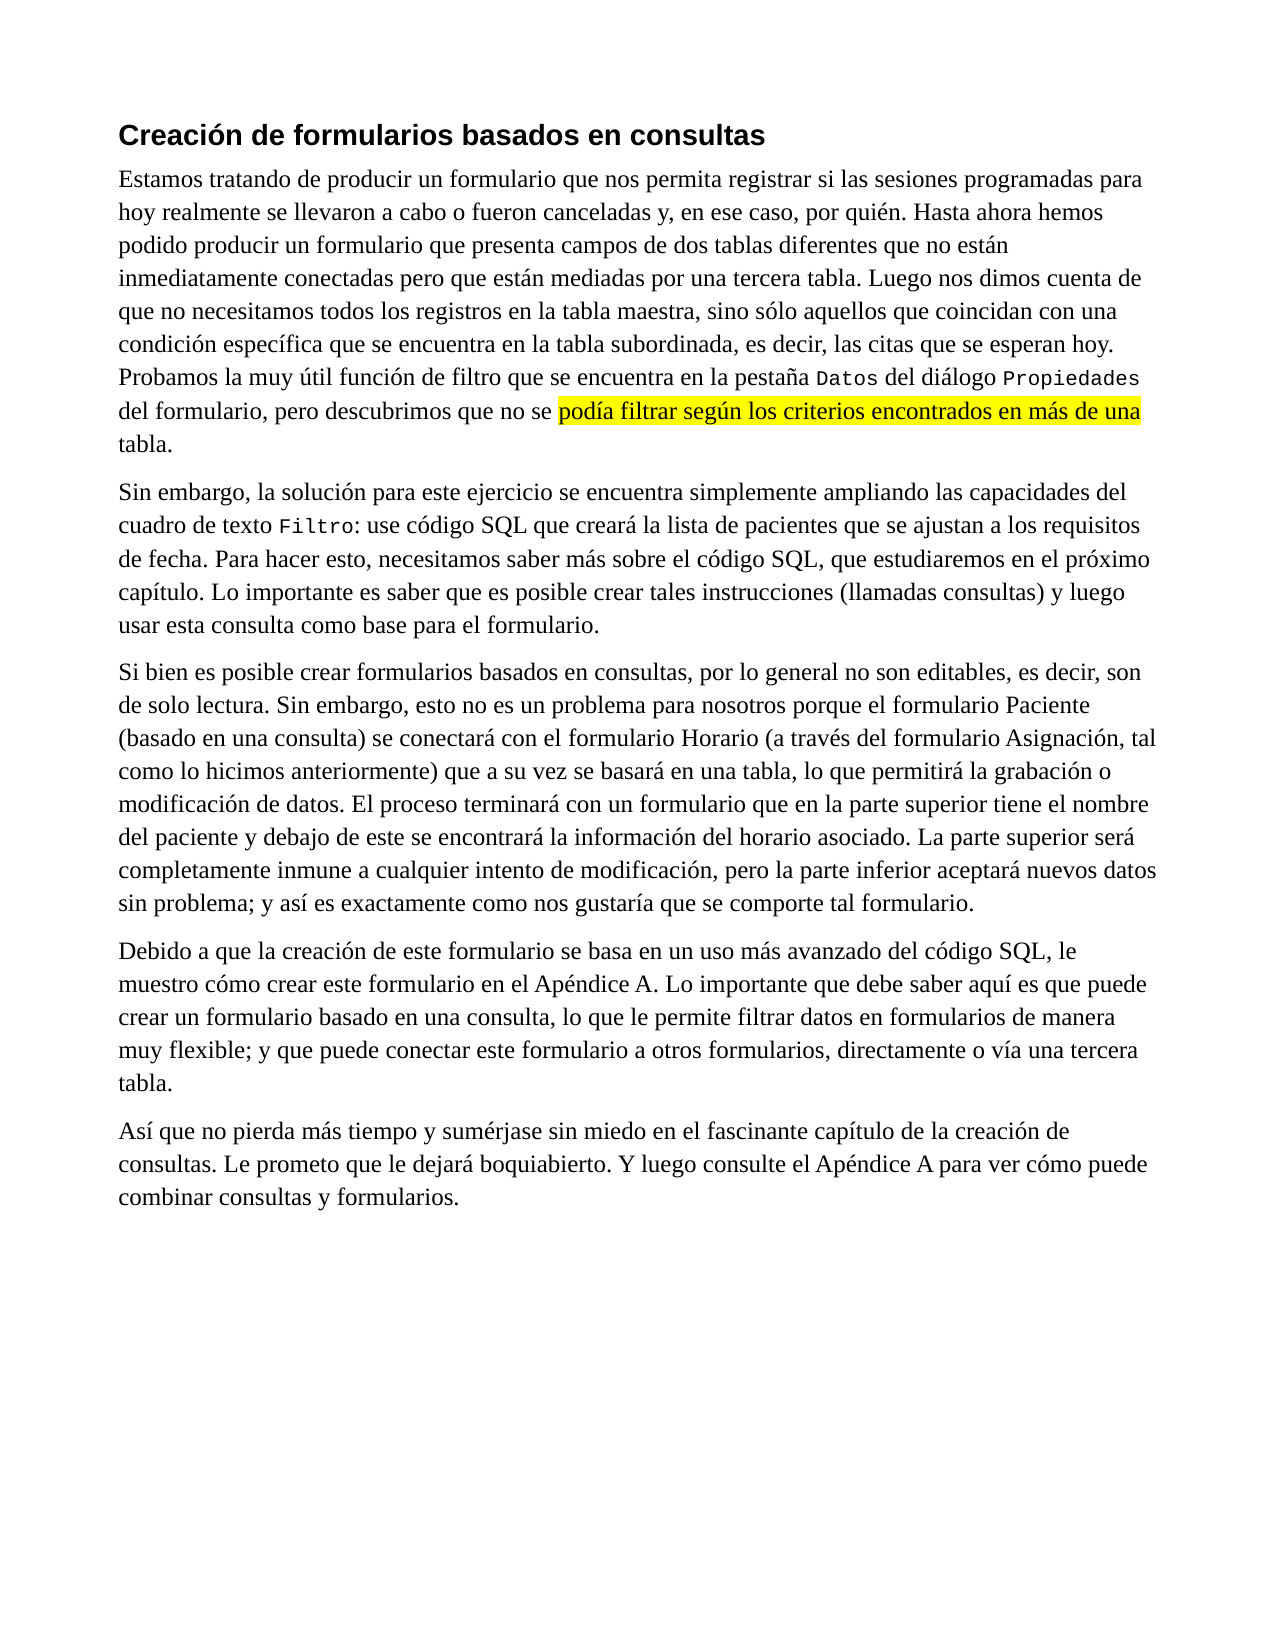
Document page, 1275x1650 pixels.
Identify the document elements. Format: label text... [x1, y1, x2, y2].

subtitle Creación de formularios basados en consultas [118, 118, 1157, 152]
text Sin embargo, la solución para este ejercicio se encuentra simplemente ampliando las capacidades del cuadro de texto Filtro: use código SQL que creará la lista de pacientes que se ajustan a los requisitos de fecha. Para hacer esto, necesitamos saber más sobre el código SQL, que estudiaremos en el próximo capítulo. Lo importante es saber que es posible crear tales instrucciones (llamadas consultas) y luego usar esta consulta como base para el formulario. [118, 477, 1157, 638]
text Si bien es posible crear formularios basados en consultas, por lo general no son editables, es decir, son de solo lectura. Sin embargo, esto no es un problema para nosotros porque el formulario Paciente (basado en una consulta) se conectará con el formulario Horario (a través del formulario Asignación, tal como lo hicimos anteriormente) que a su vez se basará en una tabla, lo que permitirá la grabación o modificación de datos. El proceso terminará con un formulario que en la parte superior tiene el nombre del paciente y debajo de este se encontrará la información del horario asociado. La parte superior será completamente inmune a cualquier intento de modificación, pero la parte inferior aceptará nuevos datos sin problema; y así es exactamente como nos gustaría que se comporte tal formulario. [118, 657, 1157, 917]
text Debido a que la creación de este formulario se basa en un uso más avanzado del código SQL, le muestro cómo crear este formulario en el Apéndice A. Lo importante que debe saber aquí es que puede crear un formulario basado en una consulta, lo que le permite filtrar datos en formularios de manera muy flexible; y que puede conectar este formulario a otros formularios, directamente o vía una tercera tabla. [118, 936, 1157, 1097]
text Así que no pierda más tiempo y sumérjase sin miedo en el fascinante capítulo de la creación de consultas. Le prometo que le dejará boquiabierto. Y luego consulte el Apéndice A para ver cómo puede combinar consultas y formularios. [118, 1116, 1157, 1211]
text Estamos tratando de producir un formulario que nos permita registrar si las sesiones programadas para hoy realmente se llevaron a cabo o fueron canceladas y, en ese caso, por quién. Hasta ahora hemos podido producir un formulario que presenta campos de dos tablas diferentes que no están inmediatamente conectadas pero que están mediadas por una tercera tabla. Luego nos dimos cuenta de que no necesitamos todos los registros en la tabla maestra, sino sólo aquellos que coincidan con una condición específica que se encuentra en la tabla subordinada, es decir, las citas que se esperan hoy. Probamos la muy útil función de filtro que se encuentra en la pestaña Datos del diálogo Propiedades del formulario, pero descubrimos que no se podía filtrar según los criterios encontrados en más de una tabla. [118, 164, 1157, 458]
